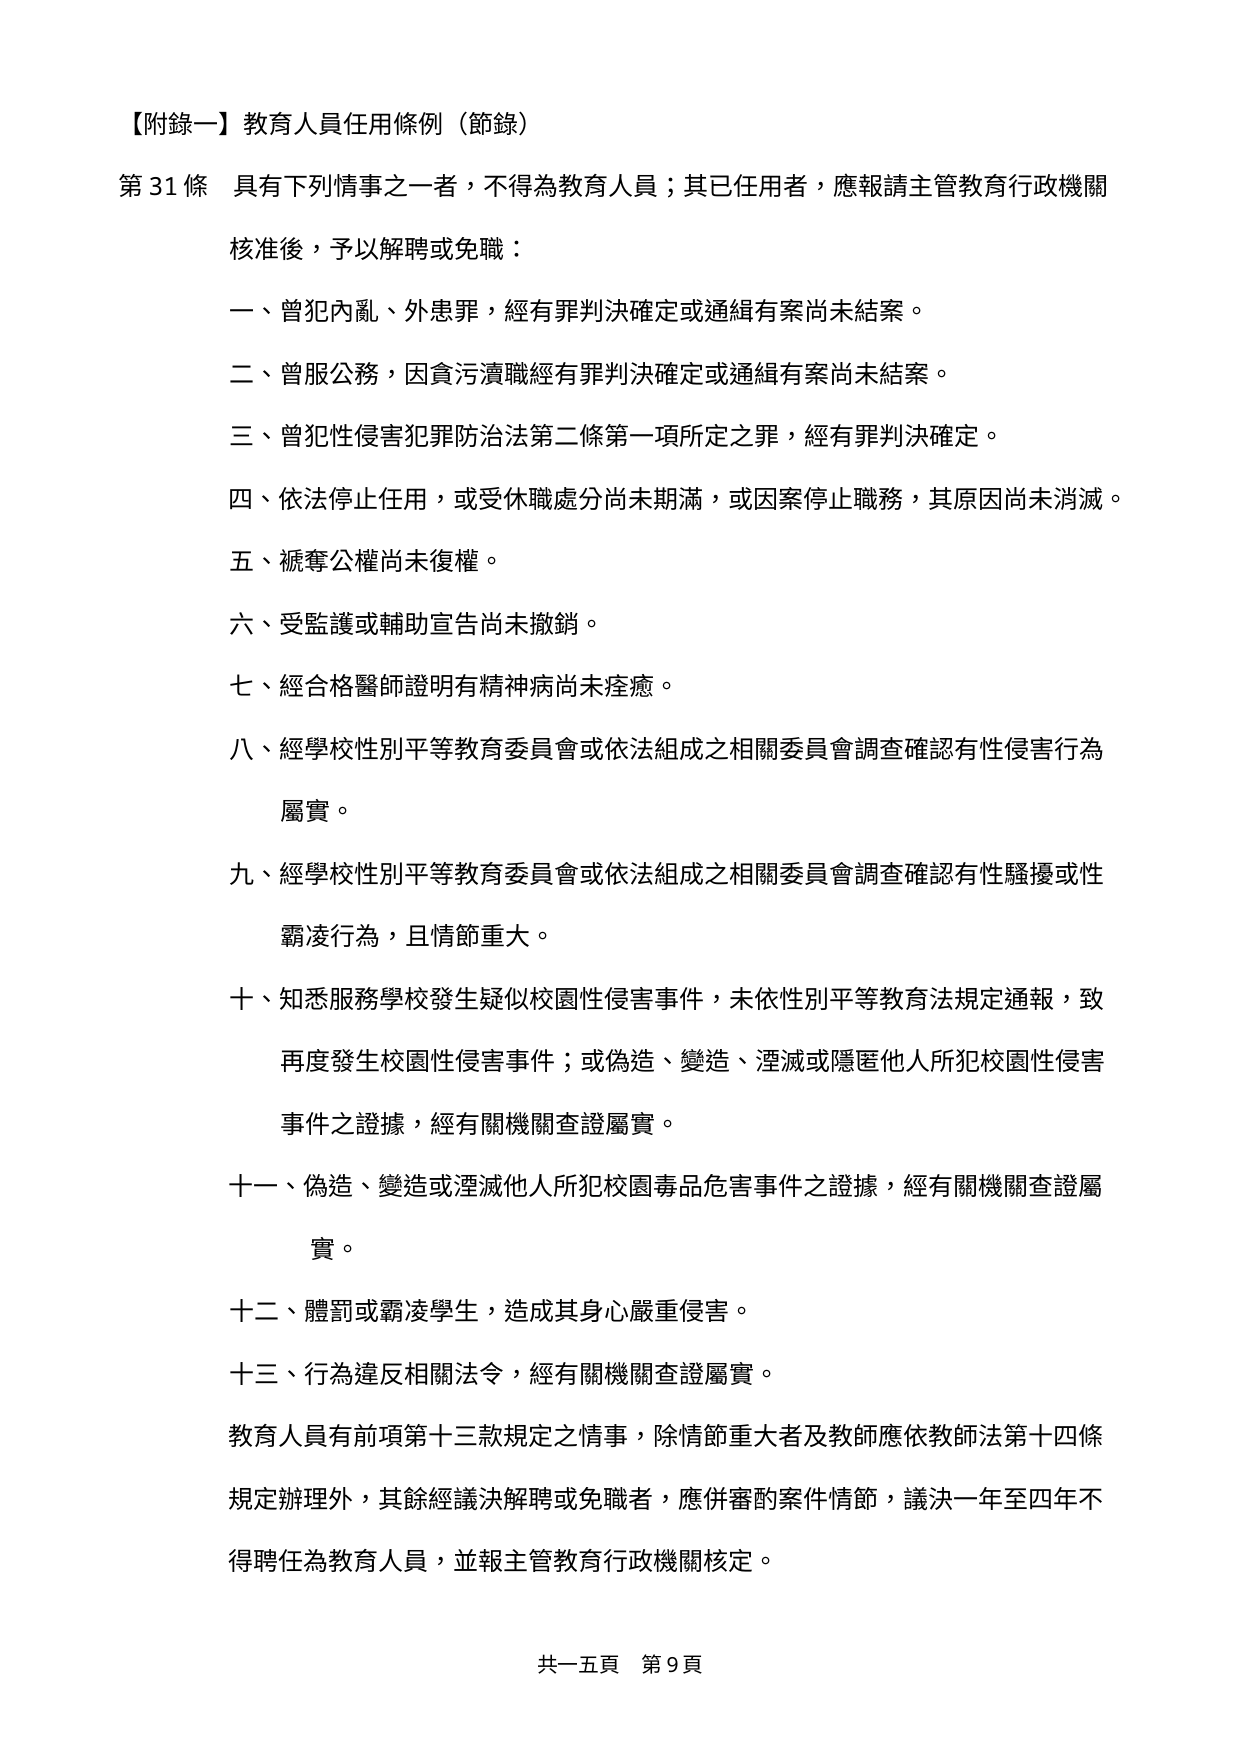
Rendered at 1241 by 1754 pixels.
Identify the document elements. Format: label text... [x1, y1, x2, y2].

text 七、經合格醫師證明有精神病尚未痊癒。 [118, 643, 1122, 706]
text 十一、偽造、變造或湮滅他人所犯校園毒品危害事件之證據，經有關機關查證屬實。 [229, 1143, 1122, 1268]
text 五、褫奪公權尚未復權。 [118, 518, 1122, 581]
text 第31條 具有下列情事之一者，不得為教育人員；其已任用者，應報請主管教育行政機關核准後，予以解聘或免職： [118, 143, 1122, 268]
text 十二、體罰或霸凌學生，造成其身心嚴重侵害。 [118, 1268, 1122, 1331]
text 一、曾犯內亂、外患罪，經有罪判決確定或通緝有案尚未結案。 [118, 268, 1122, 331]
text 十三、行為違反相關法令，經有關機關查證屬實。 [118, 1331, 1122, 1393]
text 教育人員有前項第十三款規定之情事，除情節重大者及教師應依教師法第十四條規定辦理外，其餘經議決解聘或免職者，應併審酌案件情節，議決一年至四年不得聘任為教育人員，並報主管教育行政機關核定。 [229, 1393, 1122, 1581]
text 十、知悉服務學校發生疑似校園性侵害事件，未依性別平等教育法規定通報，致再度發生校園性侵害事件；或偽造、變造、湮滅或隱匿他人所犯校園性侵害事件之證據，經有關機關查證屬實。 [229, 956, 1122, 1143]
text 二、曾服公務，因貪污瀆職經有罪判決確定或通緝有案尚未結案。 [118, 331, 1122, 393]
text 六、受監護或輔助宣告尚未撤銷。 [118, 581, 1122, 643]
text 九、經學校性別平等教育委員會或依法組成之相關委員會調查確認有性騷擾或性 霸凌行為，且情節重大。 [229, 831, 1122, 956]
text 【附錄一】教育人員任用條例（節錄） [118, 81, 1122, 143]
text 八、經學校性別平等教育委員會或依法組成之相關委員會調查確認有性侵害行為 屬實。 [229, 706, 1122, 831]
text 四、依法停止任用，或受休職處分尚未期滿，或因案停止職務，其原因尚未消滅。 [229, 456, 1122, 518]
text 三、曾犯性侵害犯罪防治法第二條第一項所定之罪，經有罪判決確定。 [118, 393, 1122, 456]
